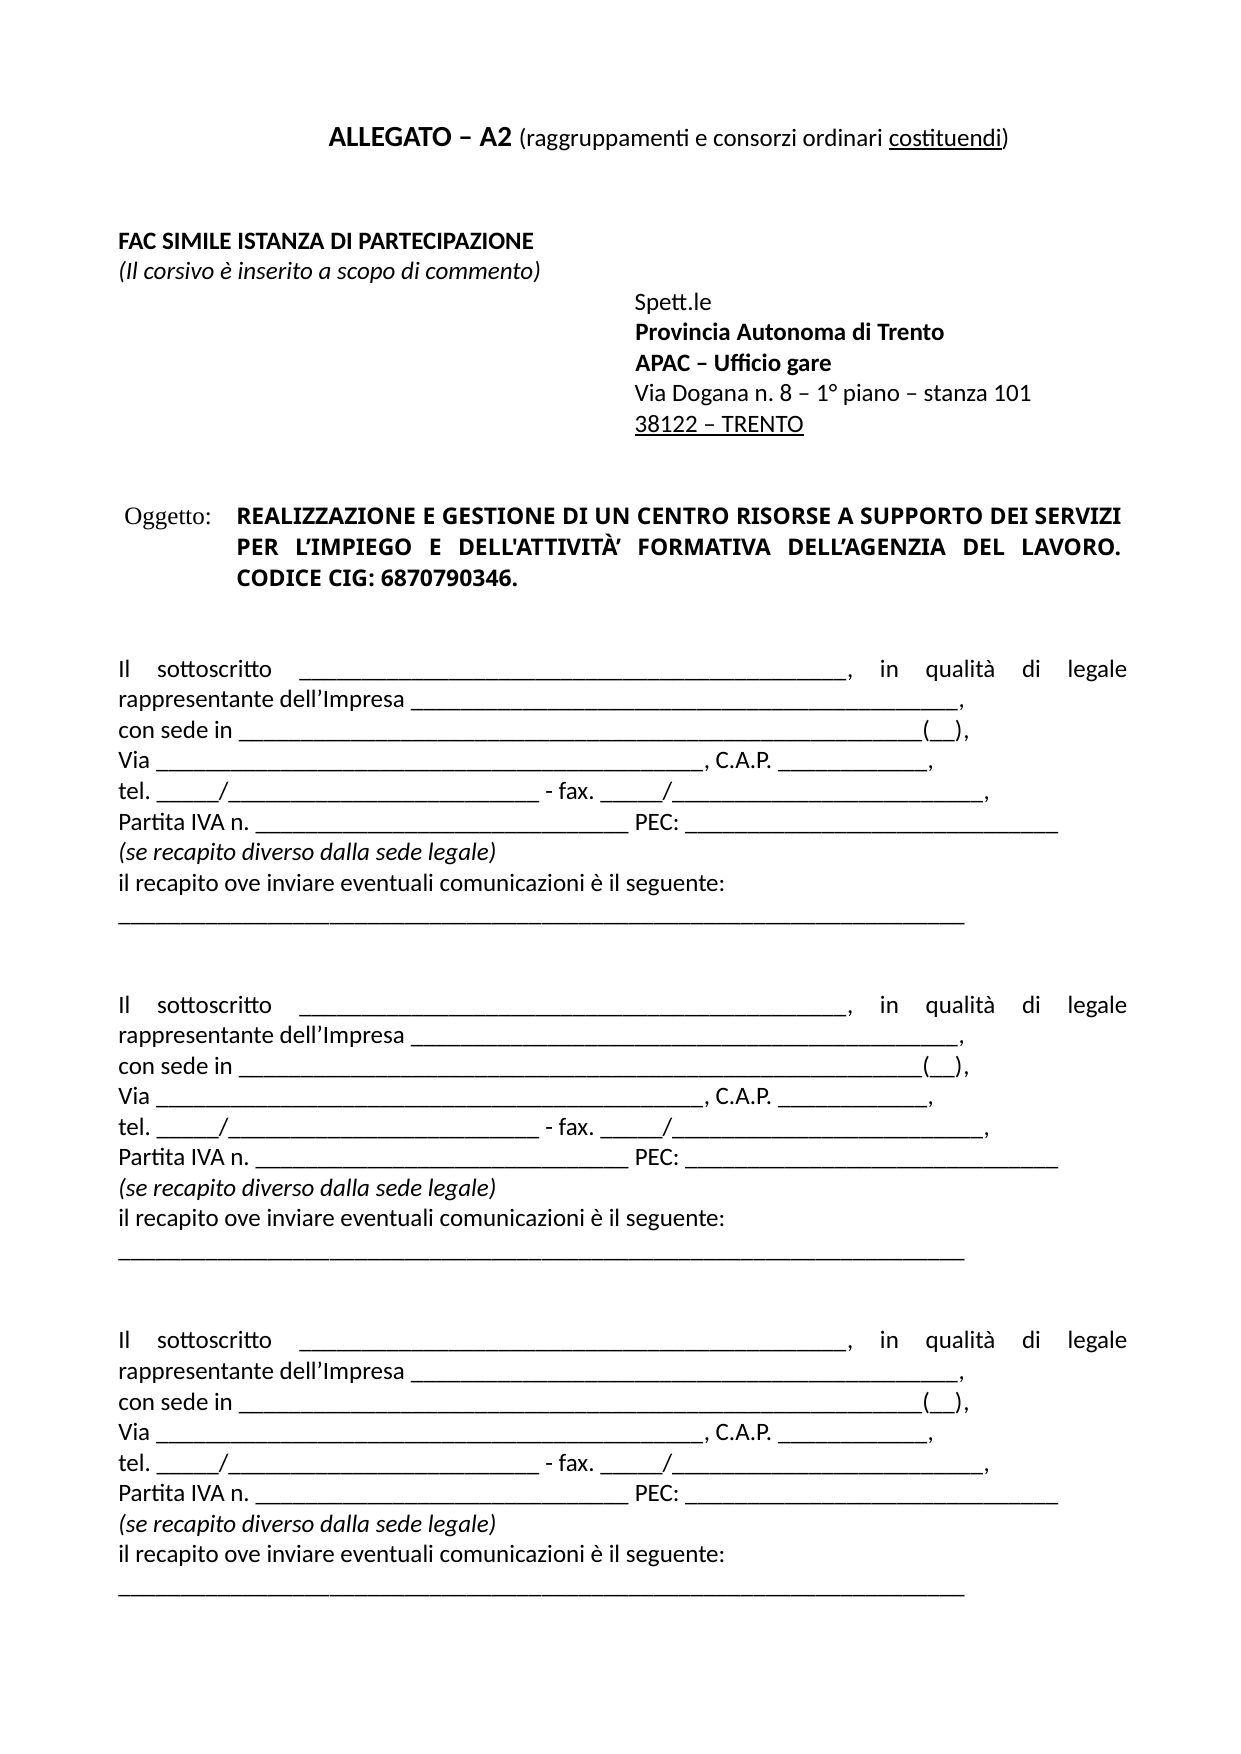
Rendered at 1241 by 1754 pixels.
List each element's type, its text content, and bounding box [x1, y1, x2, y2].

text Via ____________________________________________, C.A.P. ____________, [118, 1416, 1128, 1447]
text (se recapito diverso dalla sede legale) [118, 1508, 1122, 1538]
text ALLEGATO – A2 (raggruppamenti e consorzi ordinari costituendi) [118, 118, 1226, 154]
text Partita IVA n. ______________________________ PEC: ______________________________ [118, 806, 1128, 836]
text APAC – Ufficio gare [118, 347, 1122, 378]
text tel. _____/_________________________ - fax. _____/_________________________, [118, 1447, 1128, 1477]
text il recapito ove inviare eventuali comunicazioni è il seguente: [118, 1202, 1122, 1233]
subtitle Spett.le [634, 286, 1122, 317]
text Provincia Autonoma di Trento [118, 317, 1122, 347]
text tel. _____/_________________________ - fax. _____/_________________________, [118, 775, 1128, 806]
text il recapito ove inviare eventuali comunicazioni è il seguente: [118, 867, 1122, 897]
text con sede in _______________________________________________________(__), [118, 1050, 1128, 1080]
text (se recapito diverso dalla sede legale) [118, 1172, 1122, 1202]
text ____________________________________________________________________ [118, 897, 1122, 928]
text Via ____________________________________________, C.A.P. ____________, [118, 745, 1128, 775]
text (se recapito diverso dalla sede legale) [118, 836, 1122, 867]
text con sede in _______________________________________________________(__), [118, 714, 1128, 745]
text Il sottoscritto ____________________________________________, in qualità di legale rappresentante dell’Impresa ____________________________________________, [118, 653, 1128, 714]
text Oggetto: REALIZZAZIONE E GESTIONE DI UN CENTRO RISORSE A SUPPORTO DEI SERVIZI PER L’IMPIEGO E DELL'ATTIVITÀ’ FORMATIVA DELL’AGENZIA DEL LAVORO. CODICE CIG: 6870790346. [124, 500, 1122, 593]
text con sede in _______________________________________________________(__), [118, 1386, 1128, 1416]
text ____________________________________________________________________ [118, 1569, 1122, 1599]
text Il sottoscritto ____________________________________________, in qualità di legale rappresentante dell’Impresa ____________________________________________, [118, 1324, 1128, 1386]
text Partita IVA n. ______________________________ PEC: ______________________________ [118, 1141, 1128, 1172]
text Via ____________________________________________, C.A.P. ____________, [118, 1080, 1128, 1111]
text Il sottoscritto ____________________________________________, in qualità di legale rappresentante dell’Impresa ____________________________________________, [118, 989, 1128, 1050]
text (Il corsivo è inserito a scopo di commento) [118, 256, 1122, 286]
subtitle Via Dogana n. 8 – 1° piano – stanza 101 [634, 378, 1122, 408]
text FAC SIMILE ISTANZA DI PARTECIPAZIONE [118, 225, 1023, 256]
text tel. _____/_________________________ - fax. _____/_________________________, [118, 1111, 1128, 1141]
subtitle 38122 – TRENTO [634, 408, 1122, 439]
text Partita IVA n. ______________________________ PEC: ______________________________ [118, 1477, 1128, 1508]
text ____________________________________________________________________ [118, 1233, 1122, 1263]
text il recapito ove inviare eventuali comunicazioni è il seguente: [118, 1538, 1122, 1569]
